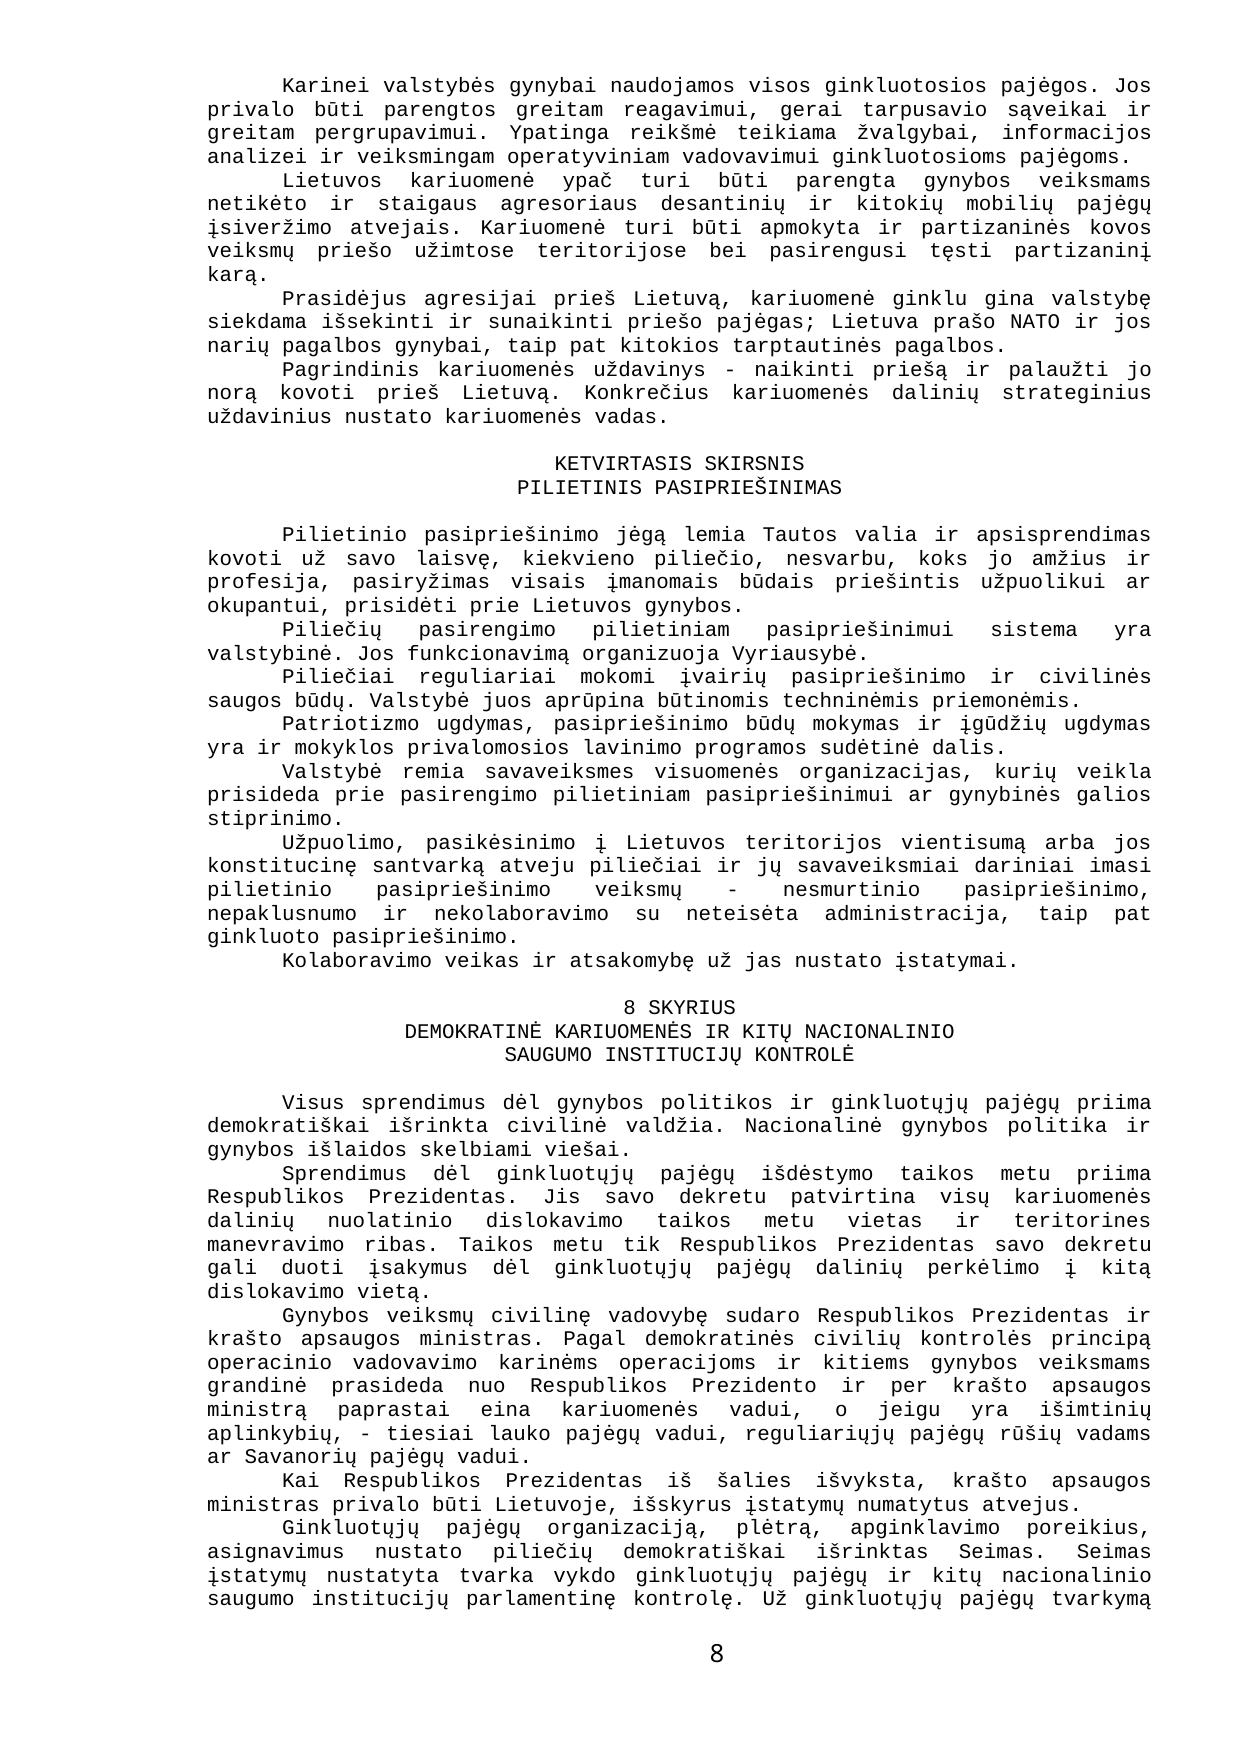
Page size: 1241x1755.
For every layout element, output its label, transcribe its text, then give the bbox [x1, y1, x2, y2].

text Kai Respublikos Prezidentas iš šalies išvyksta, krašto apsaugos ministras privalo būti Lietuvoje, išskyrus įstatymų numatytus atvejus. [207, 1470, 1152, 1517]
text DEMOKRATINĖ KARIUOMENĖS IR KITŲ NACIONALINIO [207, 1021, 1152, 1044]
text Visus sprendimus dėl gynybos politikos ir ginkluotųjų pajėgų priima demokratiškai išrinkta civilinė valdžia. Nacionalinė gynybos politika ir gynybos išlaidos skelbiami viešai. [207, 1092, 1152, 1163]
text Piliečiai reguliariai mokomi įvairių pasipriešinimo ir civilinės saugos būdų. Valstybė juos aprūpina būtinomis techninėmis priemonėmis. [207, 666, 1152, 713]
text Pilietinio pasipriešinimo jėgą lemia Tautos valia ir apsisprendimas kovoti už savo laisvę, kiekvieno piliečio, nesvarbu, koks jo amžius ir profesija, pasiryžimas visais įmanomais būdais priešintis užpuolikui ar okupantui, prisidėti prie Lietuvos gynybos. [207, 524, 1152, 619]
text Sprendimus dėl ginkluotųjų pajėgų išdėstymo taikos metu priima Respublikos Prezidentas. Jis savo dekretu patvirtina visų kariuomenės dalinių nuolatinio dislokavimo taikos metu vietas ir teritorines manevravimo ribas. Taikos metu tik Respublikos Prezidentas savo dekretu gali duoti įsakymus dėl ginkluotųjų pajėgų dalinių perkėlimo į kitą dislokavimo vietą. [207, 1163, 1152, 1304]
text Valstybė remia savaveiksmes visuomenės organizacijas, kurių veikla prisideda prie pasirengimo pilietiniam pasipriešinimui ar gynybinės galios stiprinimo. [207, 761, 1152, 832]
text Prasidėjus agresijai prieš Lietuvą, kariuomenė ginklu gina valstybę siekdama išsekinti ir sunaikinti priešo pajėgas; Lietuva prašo NATO ir jos narių pagalbos gynybai, taip pat kitokios tarptautinės pagalbos. [207, 288, 1152, 359]
text 8 skyrius [207, 997, 1152, 1021]
text Lietuvos kariuomenė ypač turi būti parengta gynybos veiksmams netikėto ir staigaus agresoriaus desantinių ir kitokių mobilių pajėgų įsiveržimo atvejais. Kariuomenė turi būti apmokyta ir partizaninės kovos veiksmų priešo užimtose teritorijose bei pasirengusi tęsti partizaninį karą. [207, 169, 1152, 288]
text Kolaboravimo veikas ir atsakomybę už jas nustato įstatymai. [207, 950, 1152, 973]
text Pagrindinis kariuomenės uždavinys - naikinti priešą ir palaužti jo norą kovoti prieš Lietuvą. Konkrečius kariuomenės dalinių strateginius uždavinius nustato kariuomenės vadas. [207, 359, 1152, 430]
text Gynybos veiksmų civilinę vadovybę sudaro Respublikos Prezidentas ir krašto apsaugos ministras. Pagal demokratinės civilių kontrolės principą operacinio vadovavimo karinėms operacijoms ir kitiems gynybos veiksmams grandinė prasideda nuo Respublikos Prezidento ir per krašto apsaugos ministrą paprastai eina kariuomenės vadui, o jeigu yra išimtinių aplinkybių, - tiesiai lauko pajėgų vadui, reguliariųjų pajėgų rūšių vadams ar Savanorių pajėgų vadui. [207, 1304, 1152, 1470]
text SAUGUMO INSTITUCIJŲ KONTROLĖ [207, 1044, 1152, 1068]
text Ginkluotųjų pajėgų organizaciją, plėtrą, apginklavimo poreikius, asignavimus nustato piliečių demokratiškai išrinktas Seimas. Seimas įstatymų nustatyta tvarka vykdo ginkluotųjų pajėgų ir kitų nacionalinio saugumo institucijų parlamentinę kontrolę. Už ginkluotųjų pajėgų tvarkymą [207, 1517, 1152, 1612]
text Karinei valstybės gynybai naudojamos visos ginkluotosios pajėgos. Jos privalo būti parengtos greitam reagavimui, gerai tarpusavio sąveikai ir greitam pergrupavimui. Ypatinga reikšmė teikiama žvalgybai, informacijos analizei ir veiksmingam operatyviniam vadovavimui ginkluotosioms pajėgoms. [207, 75, 1152, 169]
text Piliečių pasirengimo pilietiniam pasipriešinimui sistema yra valstybinė. Jos funkcionavimą organizuoja Vyriausybė. [207, 619, 1152, 666]
text PILIETINIS PASIPRIEŠINIMAS [207, 477, 1152, 501]
text KetvirtasIS skirsnis [207, 453, 1152, 477]
text Užpuolimo, pasikėsinimo į Lietuvos teritorijos vientisumą arba jos konstitucinę santvarką atveju piliečiai ir jų savaveiksmiai dariniai imasi pilietinio pasipriešinimo veiksmų - nesmurtinio pasipriešinimo, nepaklusnumo ir nekolaboravimo su neteisėta administracija, taip pat ginkluoto pasipriešinimo. [207, 832, 1152, 950]
text Patriotizmo ugdymas, pasipriešinimo būdų mokymas ir įgūdžių ugdymas yra ir mokyklos privalomosios lavinimo programos sudėtinė dalis. [207, 713, 1152, 761]
